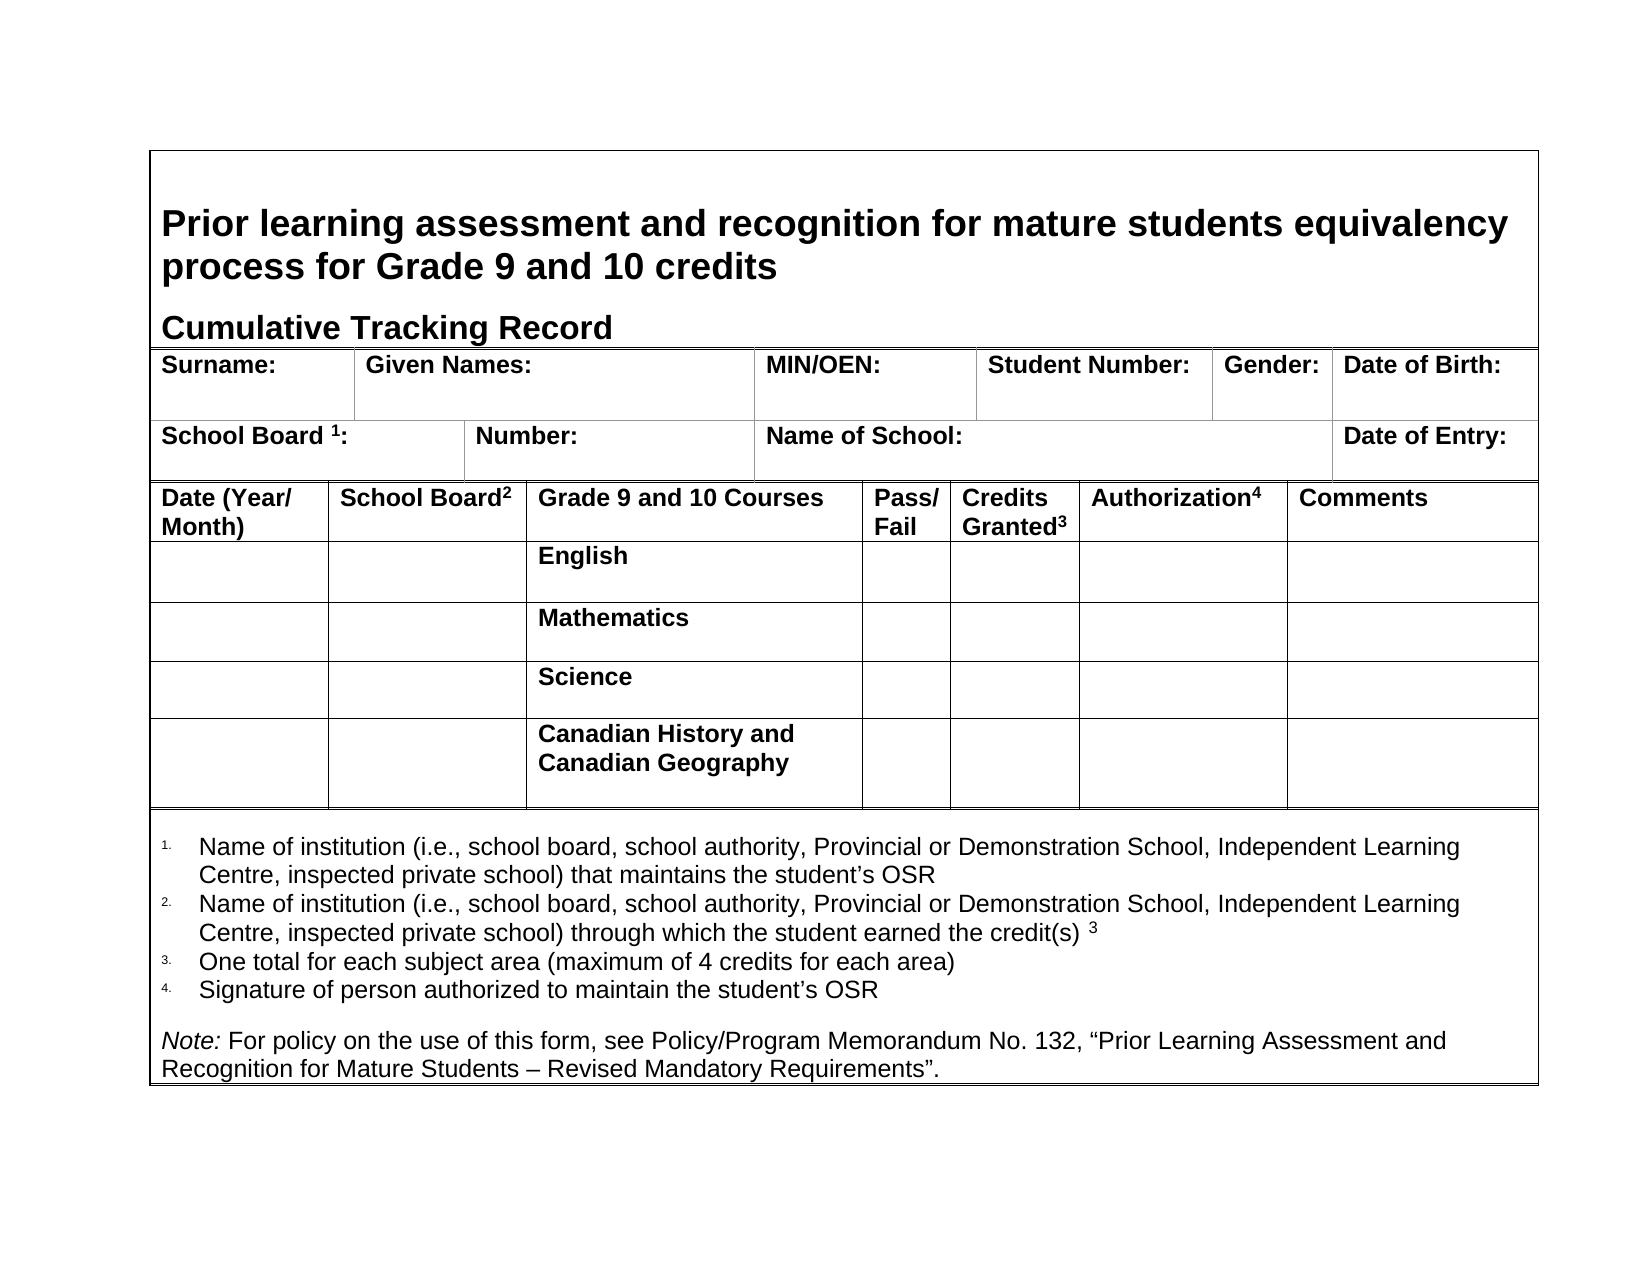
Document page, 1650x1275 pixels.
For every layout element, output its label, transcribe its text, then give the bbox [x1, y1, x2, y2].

table_cell Given Names: [355, 350, 754, 420]
table_cell School Board2 [329, 483, 526, 541]
table_cell [329, 719, 526, 807]
table_cell Surname: [151, 350, 354, 420]
table_cell Canadian History and Canadian Geography [527, 719, 862, 807]
table_cell [1288, 662, 1538, 718]
table_cell [951, 662, 1079, 718]
table_cell English [527, 542, 862, 602]
table_cell Credits Granted3 [951, 483, 1079, 541]
table_cell Grade 9 and 10 Courses [527, 483, 862, 541]
table_cell Gender: [1213, 350, 1332, 420]
table_cell [151, 603, 328, 661]
table_cell Authorization4 [1080, 483, 1287, 541]
table_cell [951, 542, 1079, 602]
table_cell MIN/OEN: [755, 350, 976, 420]
table_cell [1288, 603, 1538, 661]
table_cell [151, 719, 328, 807]
table_cell [1288, 719, 1538, 807]
table_cell Number: [465, 421, 754, 480]
table_cell School Board 1: [151, 421, 464, 480]
table_cell [151, 662, 328, 718]
table_cell Pass/ Fail [863, 483, 950, 541]
table_cell [951, 603, 1079, 661]
table_cell [863, 542, 950, 602]
table_cell [863, 662, 950, 718]
table_cell [863, 719, 950, 807]
table_cell [329, 603, 526, 661]
table_cell [1288, 542, 1538, 602]
table_header Prior learning assessment and recognition for mature students equivalency process for Grade 9 and 10 credits Cumulative Tracking Record [151, 151, 1538, 347]
table_cell Student Number: [977, 350, 1212, 420]
table_cell Mathematics [527, 603, 862, 661]
table_cell [329, 542, 526, 602]
table_cell [863, 603, 950, 661]
table_cell Name of School: [755, 421, 1332, 480]
table_cell Date (Year/ Month) [151, 483, 328, 541]
table_cell Date of Birth: [1333, 350, 1538, 420]
table_cell Date of Entry: [1333, 421, 1538, 480]
table_cell [1080, 662, 1287, 718]
table_cell Science [527, 662, 862, 718]
table_cell [1080, 603, 1287, 661]
table_cell [151, 542, 328, 602]
table_cell Comments [1288, 483, 1538, 541]
table_cell Name of institution (i.e., school board, school authority, Provincial or Demonstration School, Independent Learning Centre, inspected private school) that maintains the student’s OSR Name of institution (i.e., school board, school authority, Provincial or Demonstration School, Independent Learning Centre, inspected private school) through which the student earned the credit(s) 3 One total for each subject area (maximum of 4 credits for each area) Signature of person authorized to maintain the student’s OSR Note: For policy on the use of this form, see Policy/Program Memorandum No. 132, “Prior Learning Assessment and Recognition for Mature Students – Revised Mandatory Requirements”. [151, 810, 1538, 1083]
table_cell [329, 662, 526, 718]
table_cell [1080, 542, 1287, 602]
table_cell [951, 719, 1079, 807]
table_cell [1080, 719, 1287, 807]
